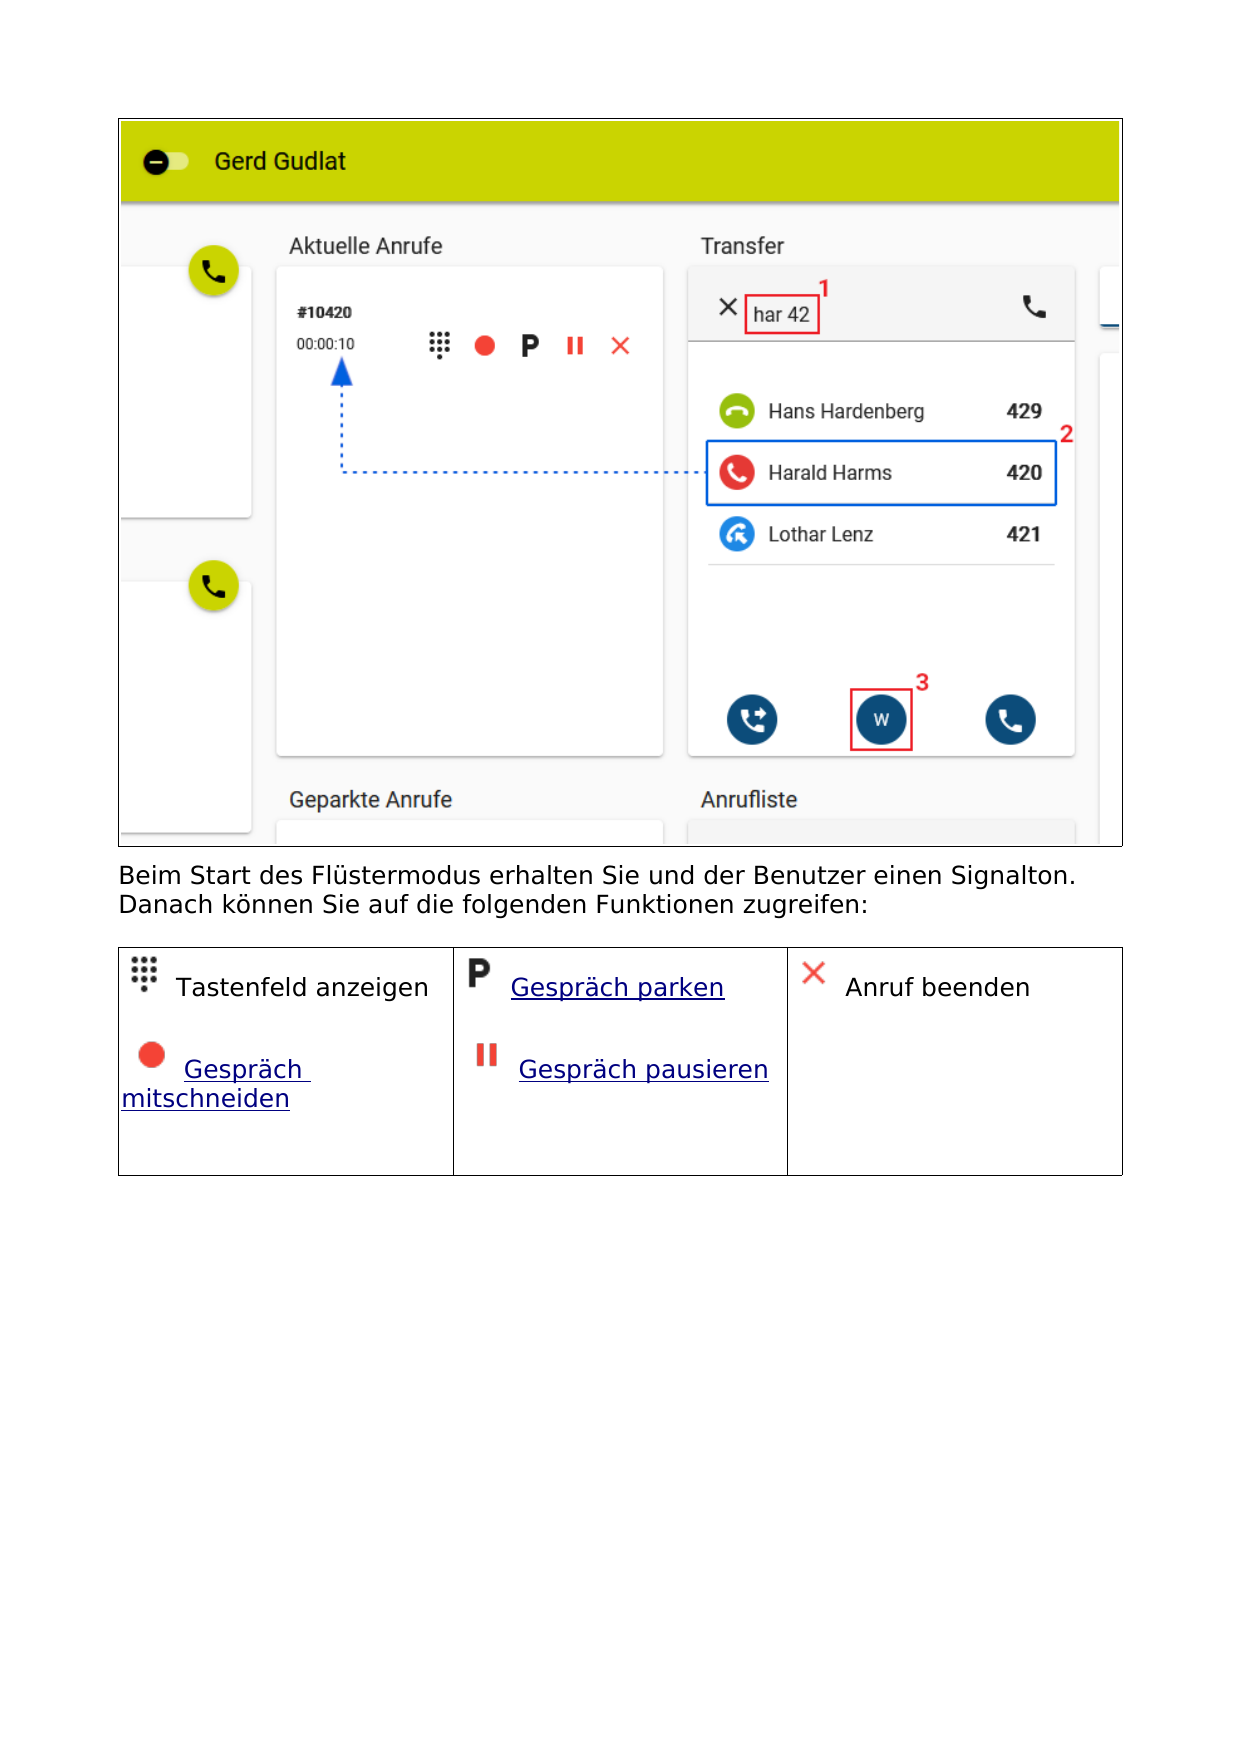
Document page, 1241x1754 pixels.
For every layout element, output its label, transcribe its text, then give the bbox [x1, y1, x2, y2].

picture [463, 1031, 511, 1079]
picture [790, 949, 838, 997]
picture [455, 949, 503, 997]
table_header Tastenfeld anzeigen Gespräch mitschneiden [119, 948, 453, 1175]
picture [121, 121, 1120, 844]
table_header Gespräch parken Gespräch pausieren [454, 948, 787, 1175]
table_header Anruf beenden [788, 948, 1122, 1175]
text Beim Start des Flüstermodus erhalten Sie und der Benutzer einen Signalton. Danach können Sie auf die folgenden Funktionen zugreifen: [118, 861, 1122, 919]
picture [128, 1031, 176, 1079]
picture [121, 949, 168, 997]
